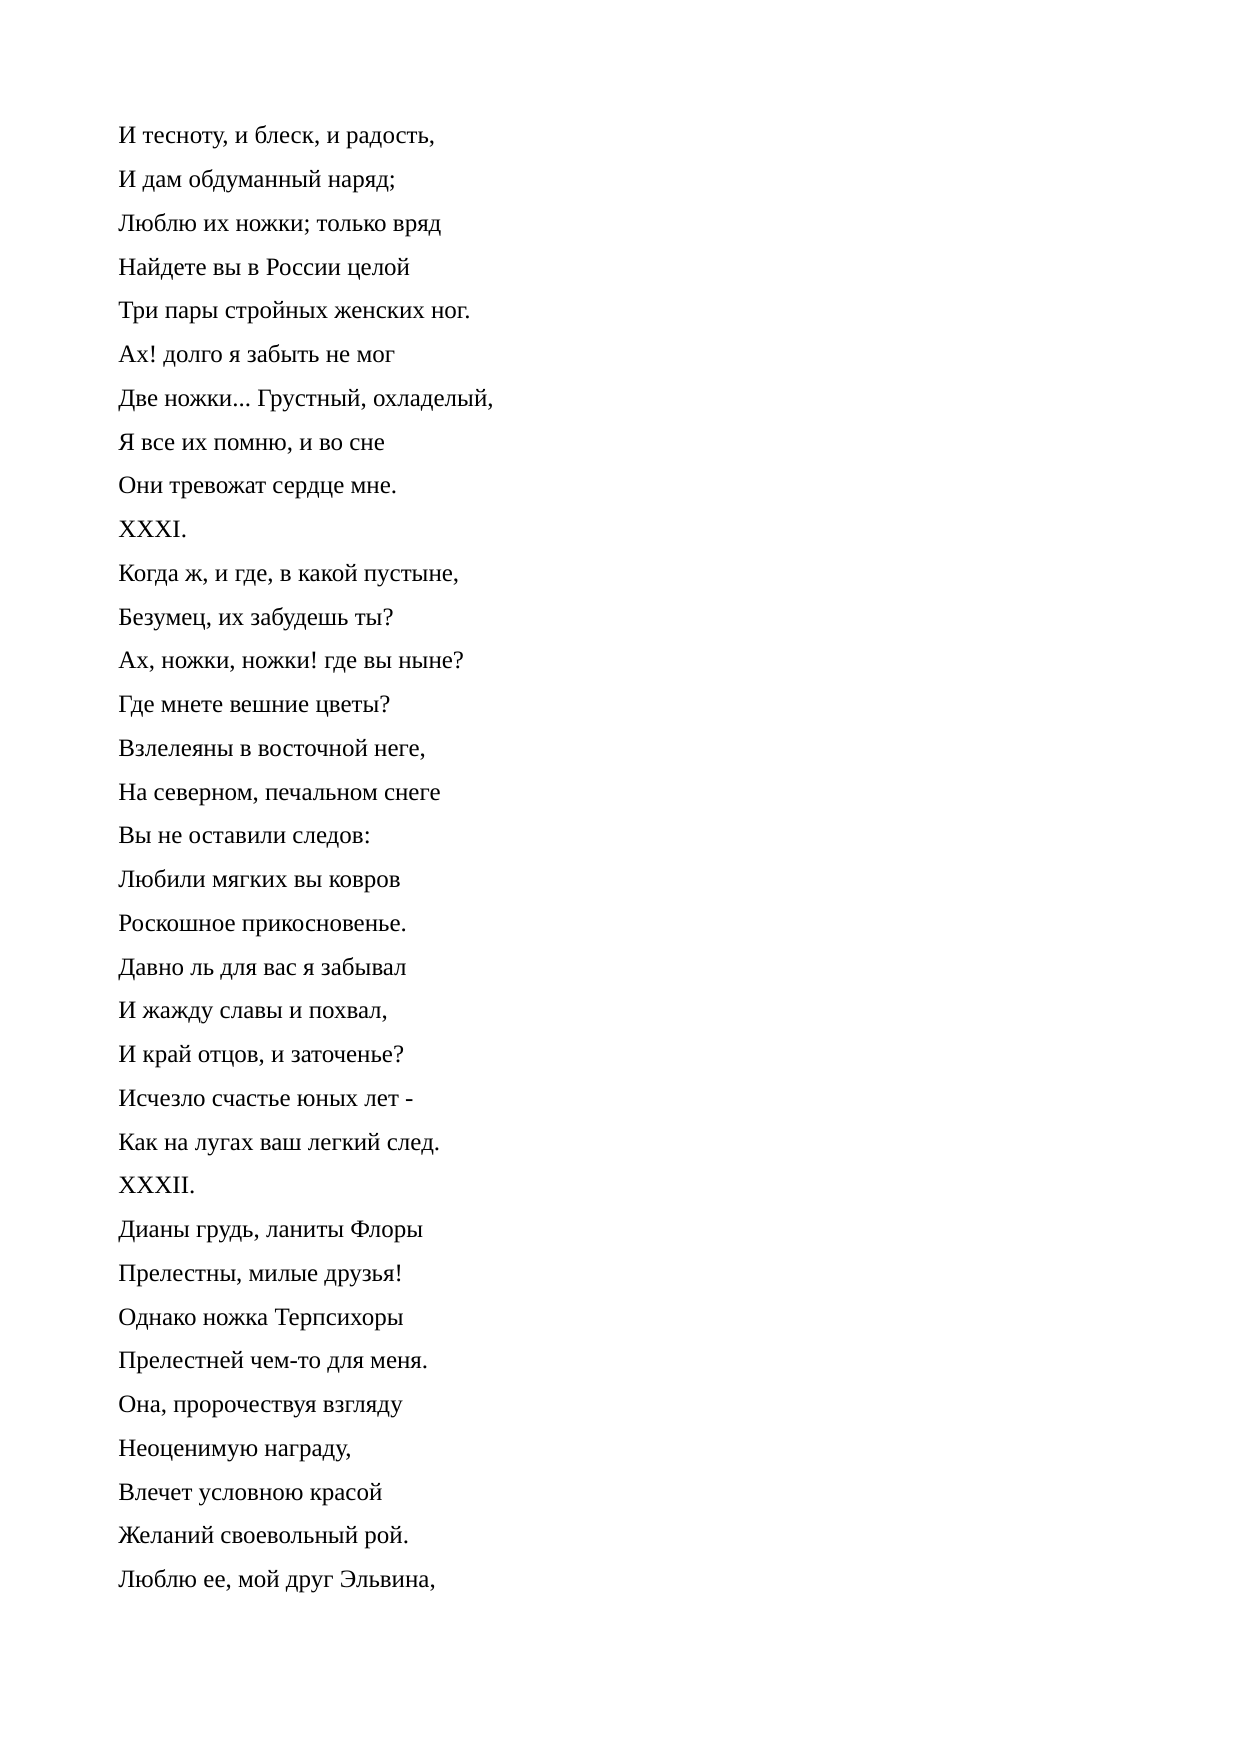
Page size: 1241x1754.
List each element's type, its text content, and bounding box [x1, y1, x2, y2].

text Любили мягких вы ковров [118, 862, 1122, 893]
text Вы не оставили следов: [118, 818, 1122, 849]
text И тесноту, и блеск, и радость, [118, 118, 1122, 149]
text Прелестней чем-то для меня. [118, 1343, 1122, 1374]
text Исчезло счастье юных лет - [118, 1081, 1122, 1112]
text И дам обдуманный наряд; [118, 162, 1122, 193]
text Люблю ее, мой друг Эльвина, [118, 1562, 1122, 1593]
text И жажду славы и похвал, [118, 993, 1122, 1024]
text Как на лугах ваш легкий след. [118, 1124, 1122, 1156]
text Когда ж, и где, в какой пустыне, [118, 556, 1122, 587]
text Я все их помню, и во сне [118, 424, 1122, 456]
text Ах, ножки, ножки! где вы ныне? [118, 643, 1122, 674]
text Желаний своевольный рой. [118, 1518, 1122, 1549]
text Три пары стройных женских ног. [118, 293, 1122, 324]
text Где мнете вешние цветы? [118, 687, 1122, 718]
text Они тревожат сердце мне. [118, 468, 1122, 499]
text Ах! долго я забыть не мог [118, 337, 1122, 368]
text Люблю их ножки; только вряд [118, 206, 1122, 237]
text Безумец, их забудешь ты? [118, 599, 1122, 631]
text И край отцов, и заточенье? [118, 1037, 1122, 1068]
text Неоценимую награду, [118, 1431, 1122, 1462]
text Две ножки... Грустный, охладелый, [118, 381, 1122, 412]
text Роскошное прикосновенье. [118, 906, 1122, 937]
text Дианы грудь, ланиты Флоры [118, 1212, 1122, 1243]
text Влечет условною красой [118, 1474, 1122, 1506]
text Взлелеяны в восточной неге, [118, 731, 1122, 762]
text Однако ножка Терпсихоры [118, 1299, 1122, 1331]
text Она, пророчествуя взгляду [118, 1387, 1122, 1418]
text На северном, печальном снеге [118, 774, 1122, 806]
text XXXII. [118, 1168, 1122, 1199]
text Найдете вы в России целой [118, 249, 1122, 281]
text Прелестны, милые друзья! [118, 1256, 1122, 1287]
text Давно ль для вас я забывал [118, 949, 1122, 981]
text XXXI. [118, 512, 1122, 543]
